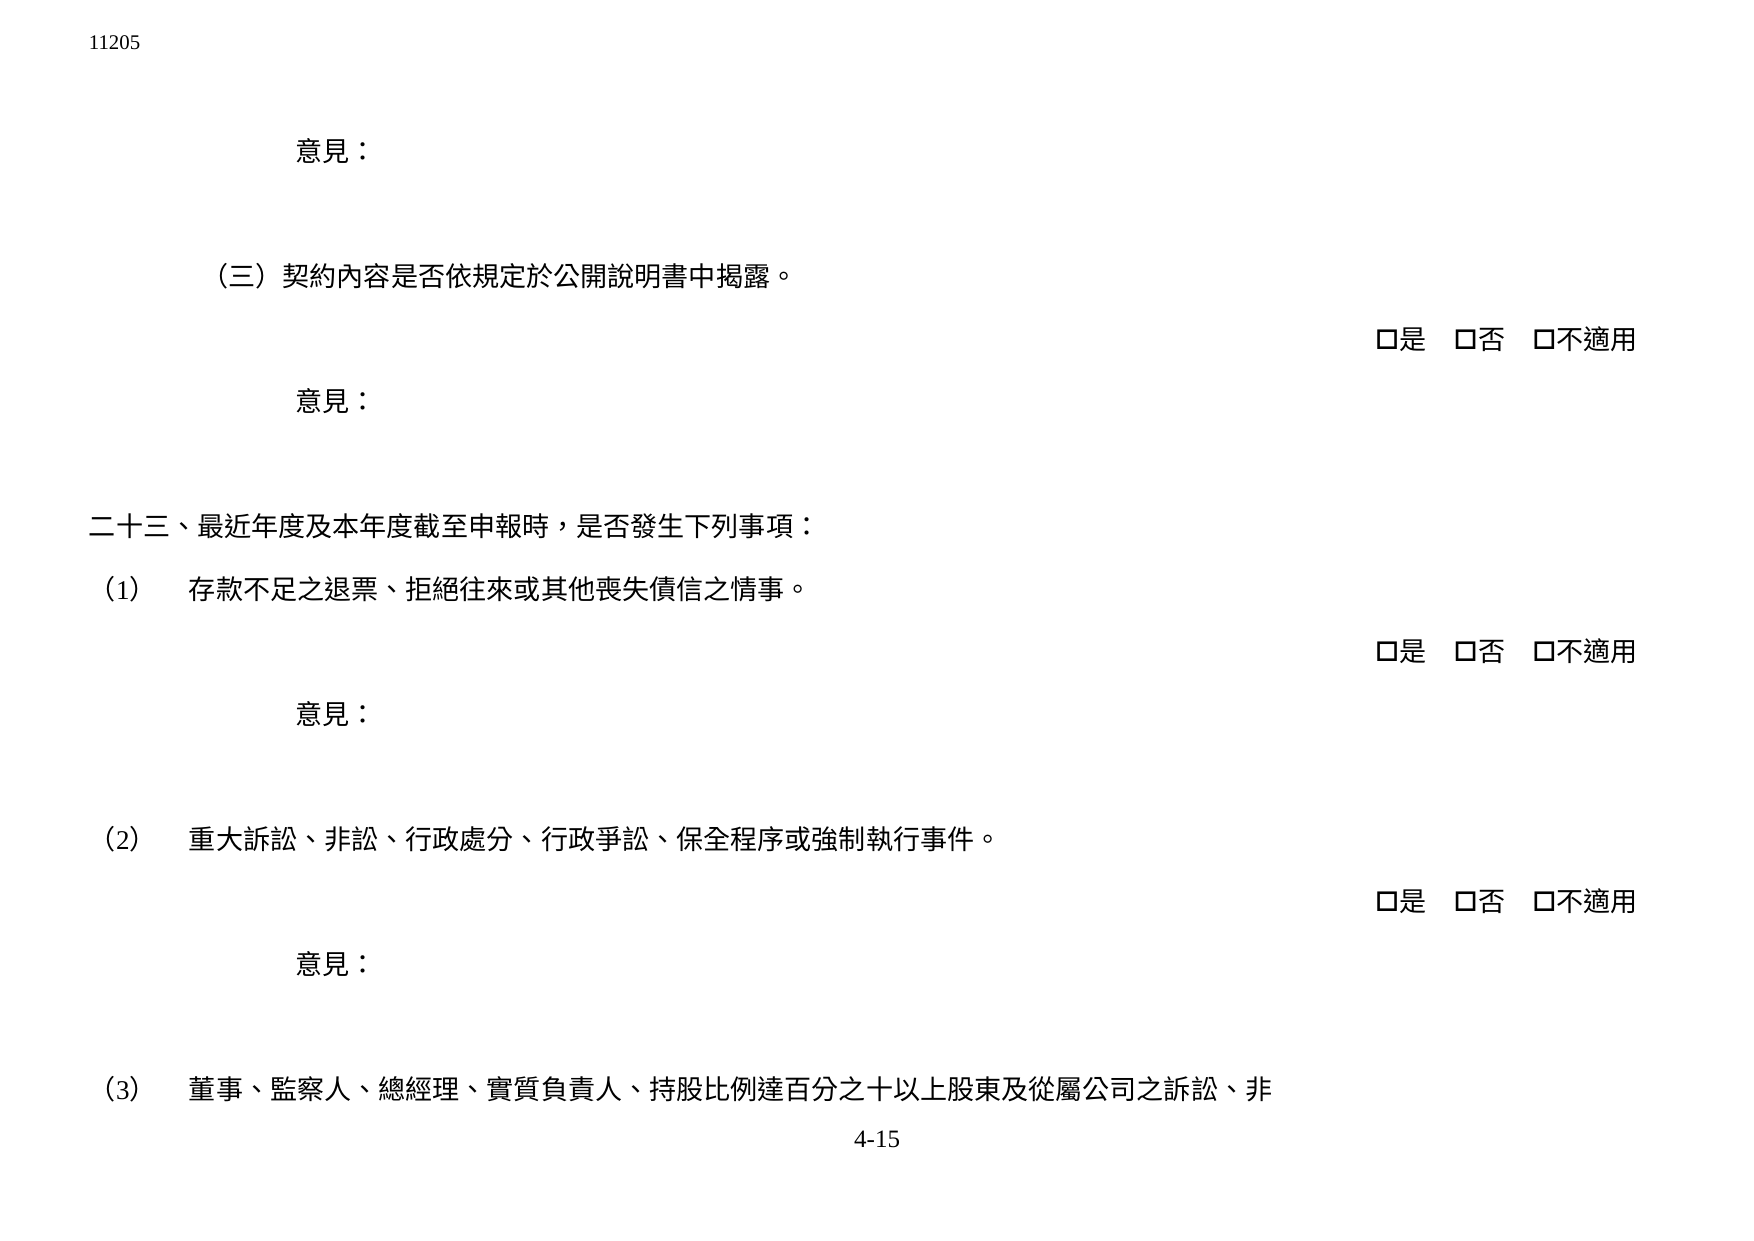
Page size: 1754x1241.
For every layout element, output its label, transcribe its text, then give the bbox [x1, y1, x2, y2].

text 意見： [171, 108, 1295, 171]
text 意見： [171, 358, 1295, 421]
text 二十三、最近年度及本年度截至申報時，是否發生下列事項： [64, 483, 1295, 546]
text 意見： [295, 921, 1295, 983]
list 重大訴訟、非訟、行政處分、行政爭訟、保全程序或強制執行事件。 [89, 796, 1295, 858]
text 是 否 不適用 [89, 608, 1638, 671]
text （三）契約內容是否依規定於公開說明書中揭露。 [176, 233, 1295, 296]
text 意見： [171, 671, 1295, 733]
list 董事、監察人、總經理、實質負責人、持股比例達百分之十以上股東及從屬公司之訴訟、非 [89, 1046, 1295, 1108]
text 是 否 不適用 [89, 296, 1638, 358]
text 是 否 不適用 [89, 858, 1638, 921]
list 存款不足之退票、拒絕往來或其他喪失債信之情事。 [89, 546, 1295, 608]
